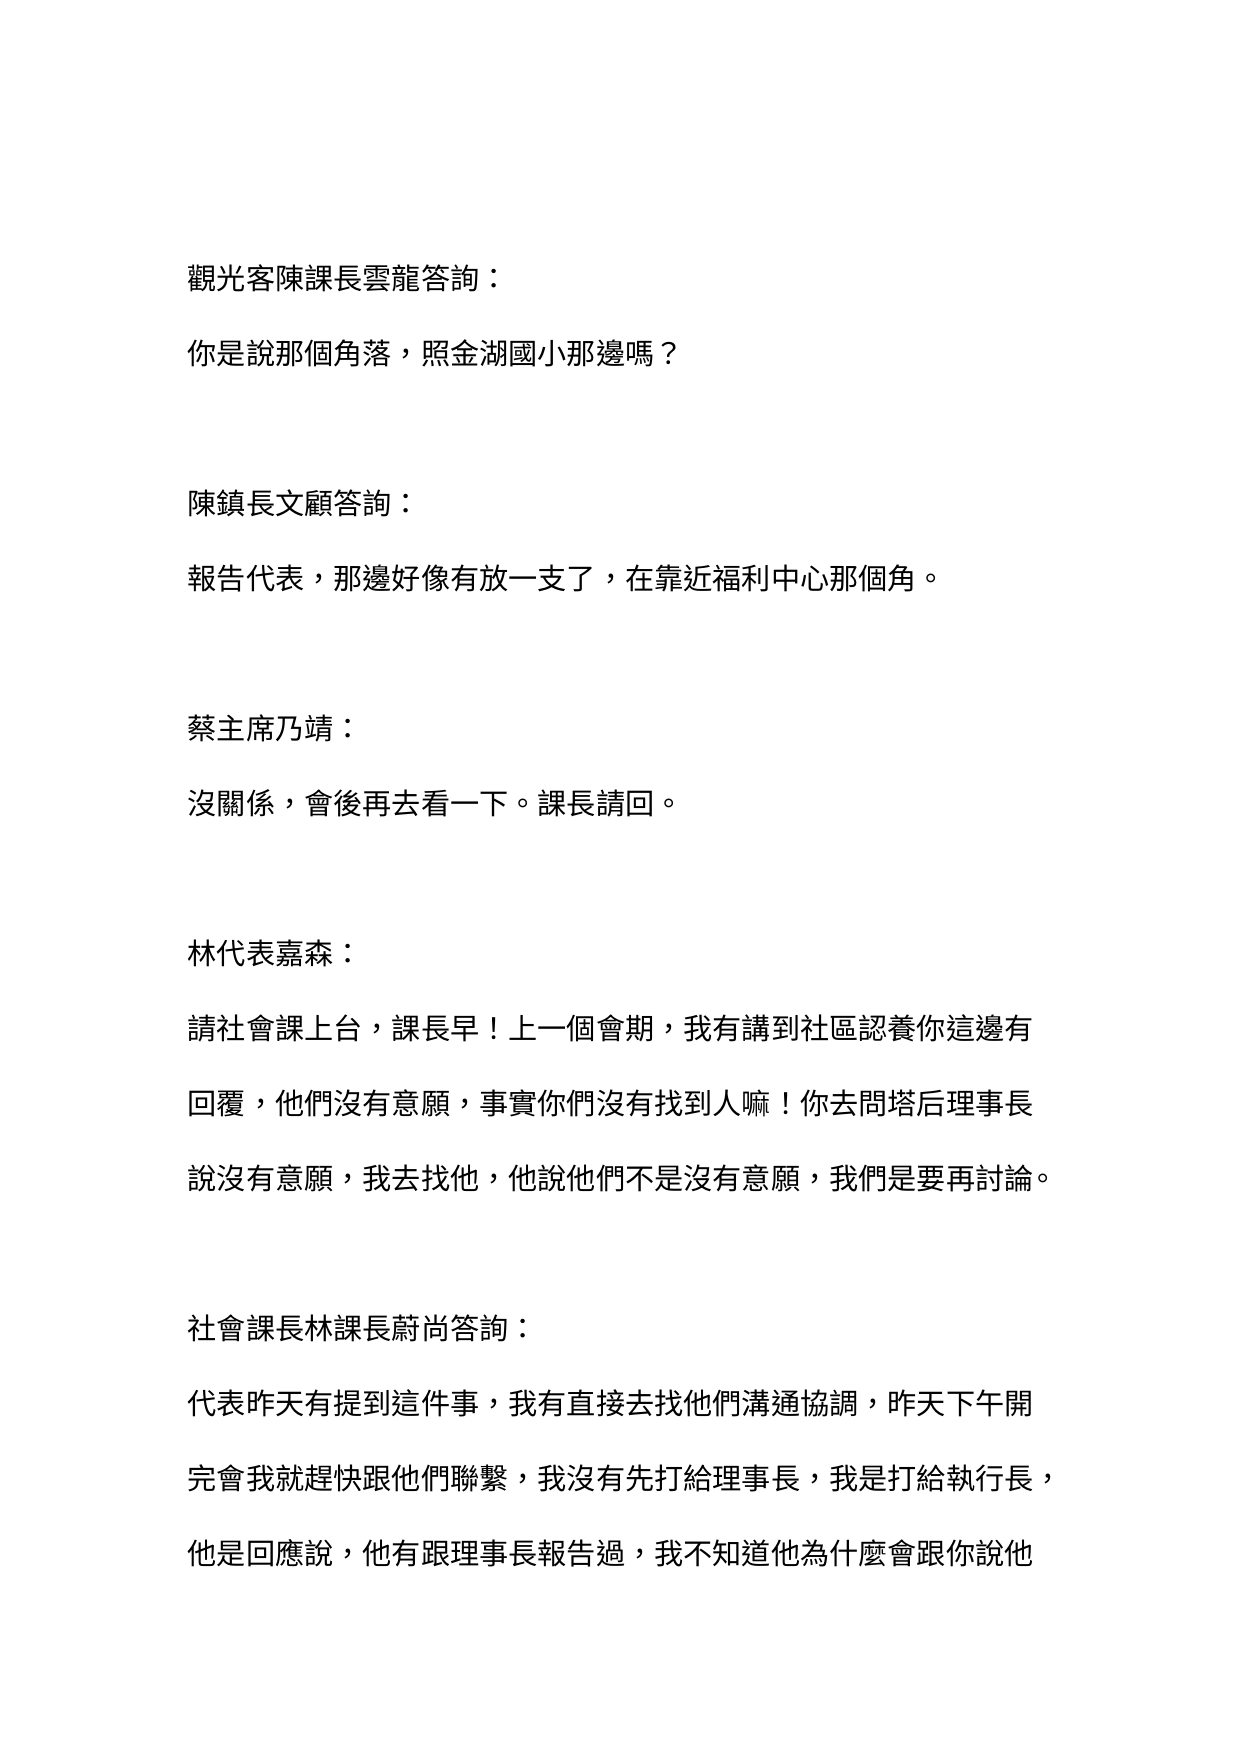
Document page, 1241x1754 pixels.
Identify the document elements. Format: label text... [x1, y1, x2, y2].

text 代表昨天有提到這件事，我有直接去找他們溝通協調，昨天下午開完會我就趕快跟他們聯繫，我沒有先打給理事長，我是打給執行長，他是回應說，他有跟理事長報告過，我不知道他為什麼會跟你說他們不是不願意。 [187, 1364, 1053, 1589]
text 沒關係，會後再去看一下。課長請回。 [187, 764, 1053, 839]
text 報告代表，那邊好像有放一支了，在靠近福利中心那個角。 [187, 539, 1053, 614]
text 蔡主席乃靖： [187, 689, 1053, 764]
text 陳鎮長文顧答詢： [187, 464, 1053, 539]
text 觀光客陳課長雲龍答詢： [187, 239, 1053, 314]
text 請社會課上台，課長早！上一個會期，我有講到社區認養你這邊有回覆，他們沒有意願，事實你們沒有找到人嘛！你去問塔后理事長說沒有意願，我去找他，他說他們不是沒有意願，我們是要再討論。 [187, 989, 1053, 1214]
text 你是說那個角落，照金湖國小那邊嗎？ [187, 314, 1053, 389]
text 林代表嘉森： [187, 914, 1053, 989]
text 社會課長林課長蔚尚答詢： [187, 1289, 1053, 1364]
